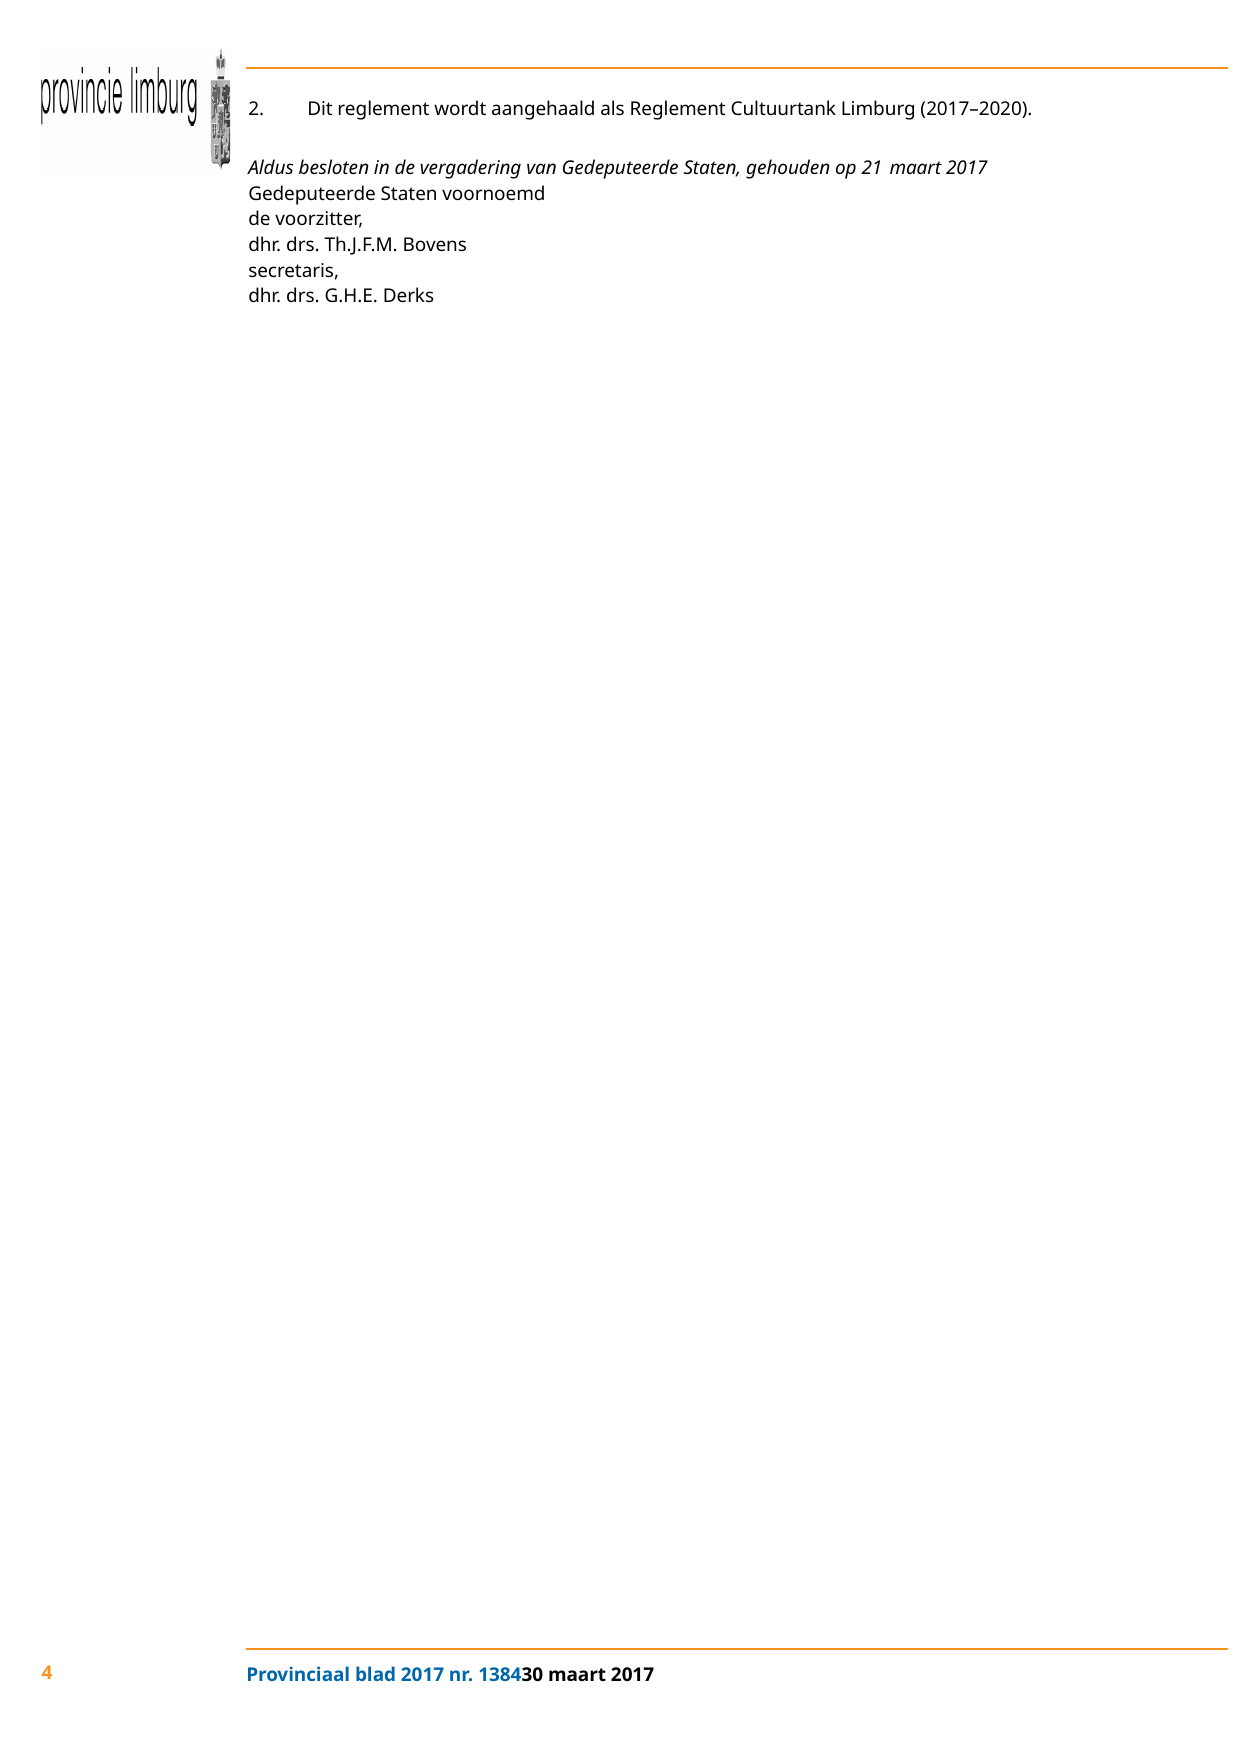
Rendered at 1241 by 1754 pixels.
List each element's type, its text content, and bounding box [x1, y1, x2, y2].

text de voorzitter, [248, 205, 1152, 231]
list Dit reglement wordt aangehaald als Reglement Cultuurtank Limburg (2017–2020). [248, 95, 1152, 121]
text secretaris, [248, 257, 1152, 283]
text Aldus besloten in de vergadering van Gedeputeerde Staten, gehouden op 21 maart 2017 [248, 154, 1152, 180]
text dhr. drs. Th.J.F.M. Bovens [248, 231, 1152, 257]
picture [41, 47, 231, 172]
text Gedeputeerde Staten voornoemd [248, 180, 1152, 205]
text dhr. drs. G.H.E. Derks [248, 283, 1152, 308]
